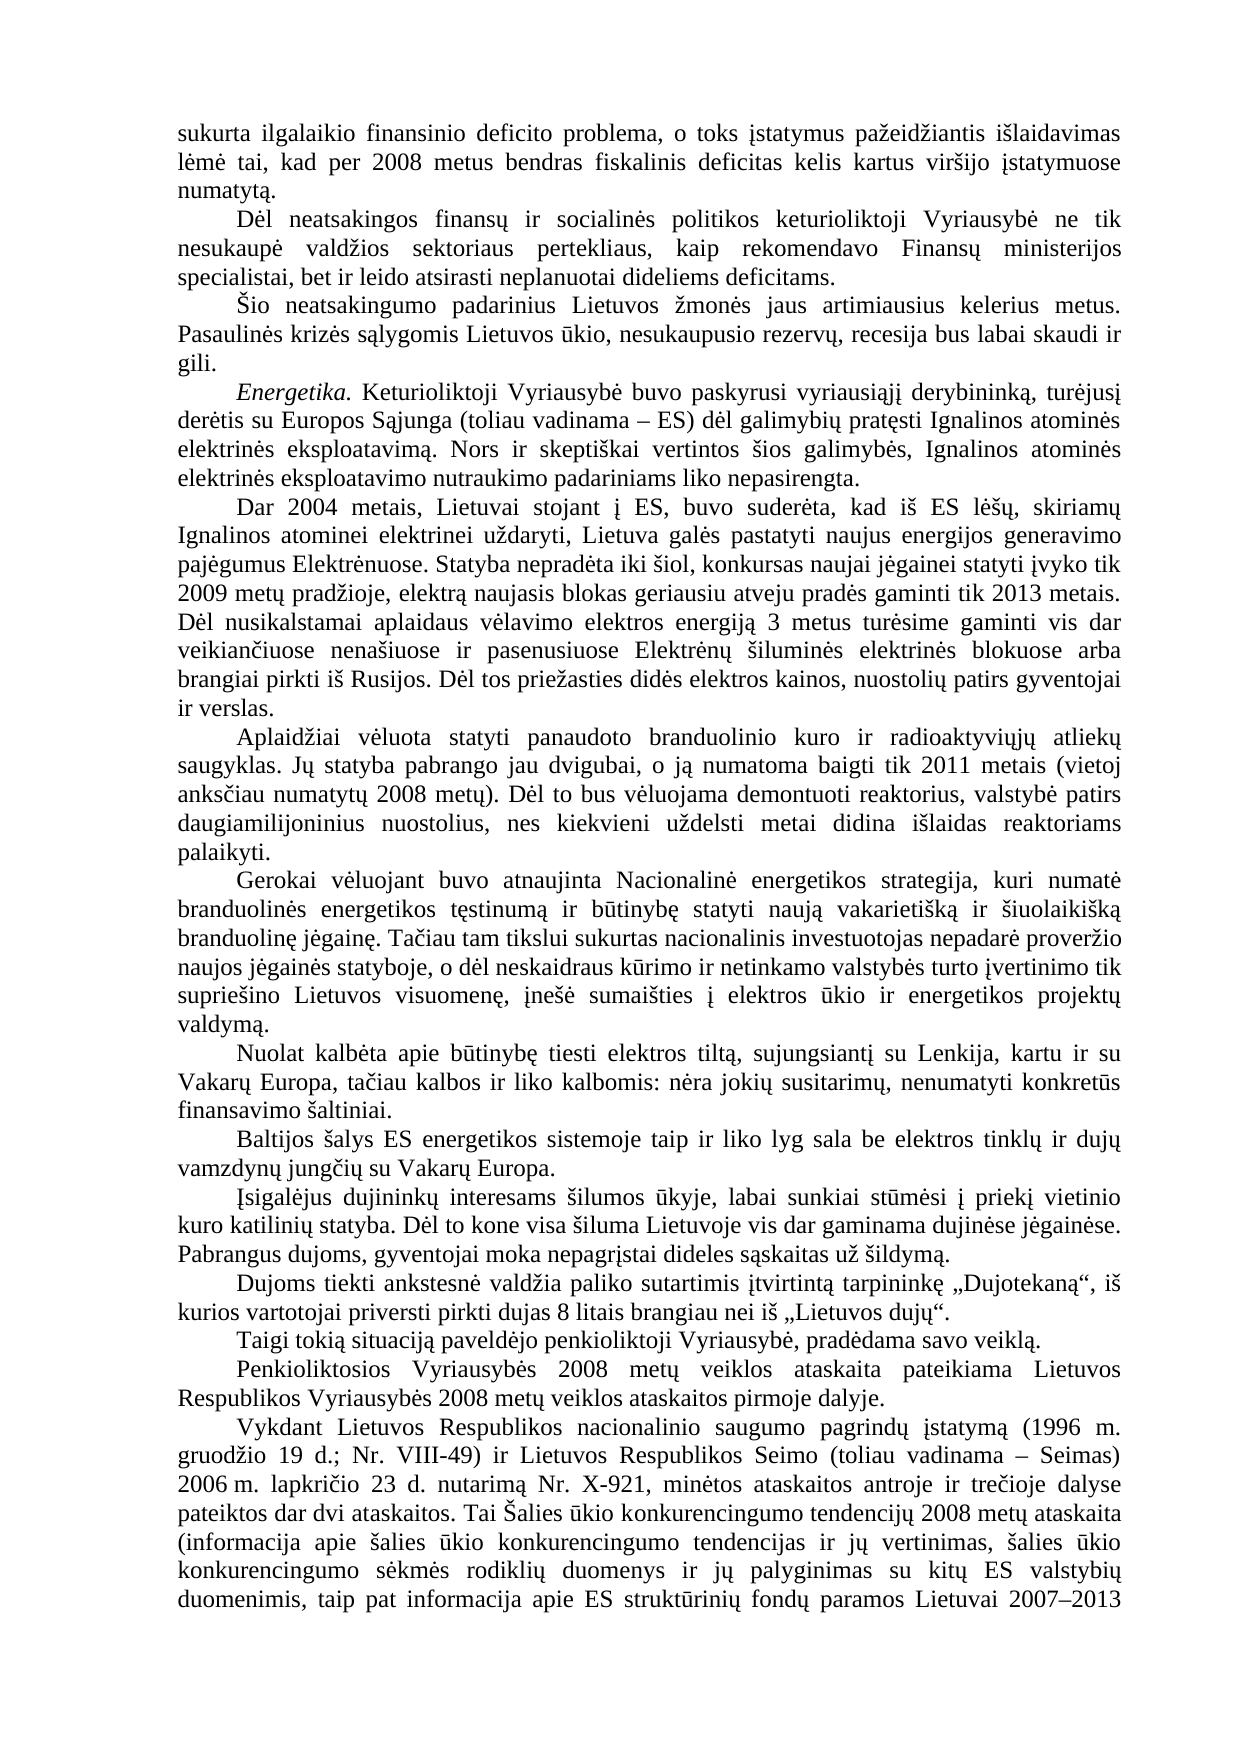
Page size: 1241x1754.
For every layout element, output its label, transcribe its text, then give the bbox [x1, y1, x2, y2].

text Gerokai vėluojant buvo atnaujinta Nacionalinė energetikos strategija, kuri numatė branduolinės energetikos tęstinumą ir būtinybę statyti naują vakarietišką ir šiuolaikišką branduolinę jėgainę. Tačiau tam tikslui sukurtas nacionalinis investuotojas nepadarė proveržio naujos jėgainės statyboje, o dėl neskaidraus kūrimo ir netinkamo valstybės turto įvertinimo tik supriešino Lietuvos visuomenę, įnešė sumaišties į elektros ūkio ir energetikos projektų valdymą. [177, 866, 1122, 1038]
text Įsigalėjus dujininkų interesams šilumos ūkyje, labai sunkiai stūmėsi į priekį vietinio kuro katilinių statyba. Dėl to kone visa šiluma Lietuvoje vis dar gaminama dujinėse jėgainėse. Pabrangus dujoms, gyventojai moka nepagrįstai dideles sąskaitas už šildymą. [177, 1182, 1122, 1268]
text Penkioliktosios Vyriausybės 2008 metų veiklos ataskaita pateikiama Lietuvos Respublikos Vyriausybės 2008 metų veiklos ataskaitos pirmoje dalyje. [177, 1354, 1122, 1412]
text Baltijos šalys ES energetikos sistemoje taip ir liko lyg sala be elektros tinklų ir dujų vamzdynų jungčių su Vakarų Europa. [177, 1124, 1122, 1182]
text Nuolat kalbėta apie būtinybę tiesti elektros tiltą, sujungsiantį su Lenkija, kartu ir su Vakarų Europa, tačiau kalbos ir liko kalbomis: nėra jokių susitarimų, nenumatyti konkretūs finansavimo šaltiniai. [177, 1038, 1122, 1124]
text Dujoms tiekti ankstesnė valdžia paliko sutartimis įtvirtintą tarpininkę „Dujotekaną“, iš kurios vartotojai priversti pirkti dujas 8 litais brangiau nei iš „Lietuvos dujų“. [177, 1268, 1122, 1326]
text Vykdant Lietuvos Respublikos nacionalinio saugumo pagrindų įstatymą (1996 m. gruodžio 19 d.; Nr. VIII-49) ir Lietuvos Respublikos Seimo (toliau vadinama – Seimas) 2006 m. lapkričio 23 d. nutarimą Nr. X-921, minėtos ataskaitos antroje ir trečioje dalyse pateiktos dar dvi ataskaitos. Tai Šalies ūkio konkurencingumo tendencijų 2008 metų ataskaita (informacija apie šalies ūkio konkurencingumo tendencijas ir jų vertinimas, šalies ūkio konkurencingumo sėkmės rodiklių duomenys ir jų palyginimas su kitų ES valstybių duomenimis, taip pat informacija apie ES struktūrinių fondų paramos Lietuvai 2007–2013 [177, 1412, 1122, 1613]
text Taigi tokią situaciją paveldėjo penkioliktoji Vyriausybė, pradėdama savo veiklą. [177, 1326, 1122, 1354]
text Aplaidžiai vėluota statyti panaudoto branduolinio kuro ir radioaktyviųjų atliekų saugyklas. Jų statyba pabrango jau dvigubai, o ją numatoma baigti tik 2011 metais (vietoj anksčiau numatytų 2008 metų). Dėl to bus vėluojama demontuoti reaktorius, valstybė patirs daugiamilijoninius nuostolius, nes kiekvieni uždelsti metai didina išlaidas reaktoriams palaikyti. [177, 722, 1122, 866]
text Dėl neatsakingos finansų ir socialinės politikos keturioliktoji Vyriausybė ne tik nesukaupė valdžios sektoriaus pertekliaus, kaip rekomendavo Finansų ministerijos specialistai, bet ir leido atsirasti neplanuotai dideliems deficitams. [177, 204, 1122, 291]
text Šio neatsakingumo padarinius Lietuvos žmonės jaus artimiausius kelerius metus. Pasaulinės krizės sąlygomis Lietuvos ūkio, nesukaupusio rezervų, recesija bus labai skaudi ir gili. [177, 291, 1122, 377]
text sukurta ilgalaikio finansinio deficito problema, o toks įstatymus pažeidžiantis išlaidavimas lėmė tai, kad per 2008 metus bendras fiskalinis deficitas kelis kartus viršijo įstatymuose numatytą. [177, 118, 1122, 204]
text Dar 2004 metais, Lietuvai stojant į ES, buvo suderėta, kad iš ES lėšų, skiriamų Ignalinos atominei elektrinei uždaryti, Lietuva galės pastatyti naujus energijos generavimo pajėgumus Elektrėnuose. Statyba nepradėta iki šiol, konkursas naujai jėgainei statyti įvyko tik 2009 metų pradžioje, elektrą naujasis blokas geriausiu atveju pradės gaminti tik 2013 metais. Dėl nusikalstamai aplaidaus vėlavimo elektros energiją 3 metus turėsime gaminti vis dar veikiančiuose nenašiuose ir pasenusiuose Elektrėnų šiluminės elektrinės blokuose arba brangiai pirkti iš Rusijos. Dėl tos priežasties didės elektros kainos, nuostolių patirs gyventojai ir verslas. [177, 492, 1122, 722]
text Energetika. Keturioliktoji Vyriausybė buvo paskyrusi vyriausiąjį derybininką, turėjusį derėtis su Europos Sąjunga (toliau vadinama – ES) dėl galimybių pratęsti Ignalinos atominės elektrinės eksploatavimą. Nors ir skeptiškai vertintos šios galimybės, Ignalinos atominės elektrinės eksploatavimo nutraukimo padariniams liko nepasirengta. [177, 377, 1122, 492]
